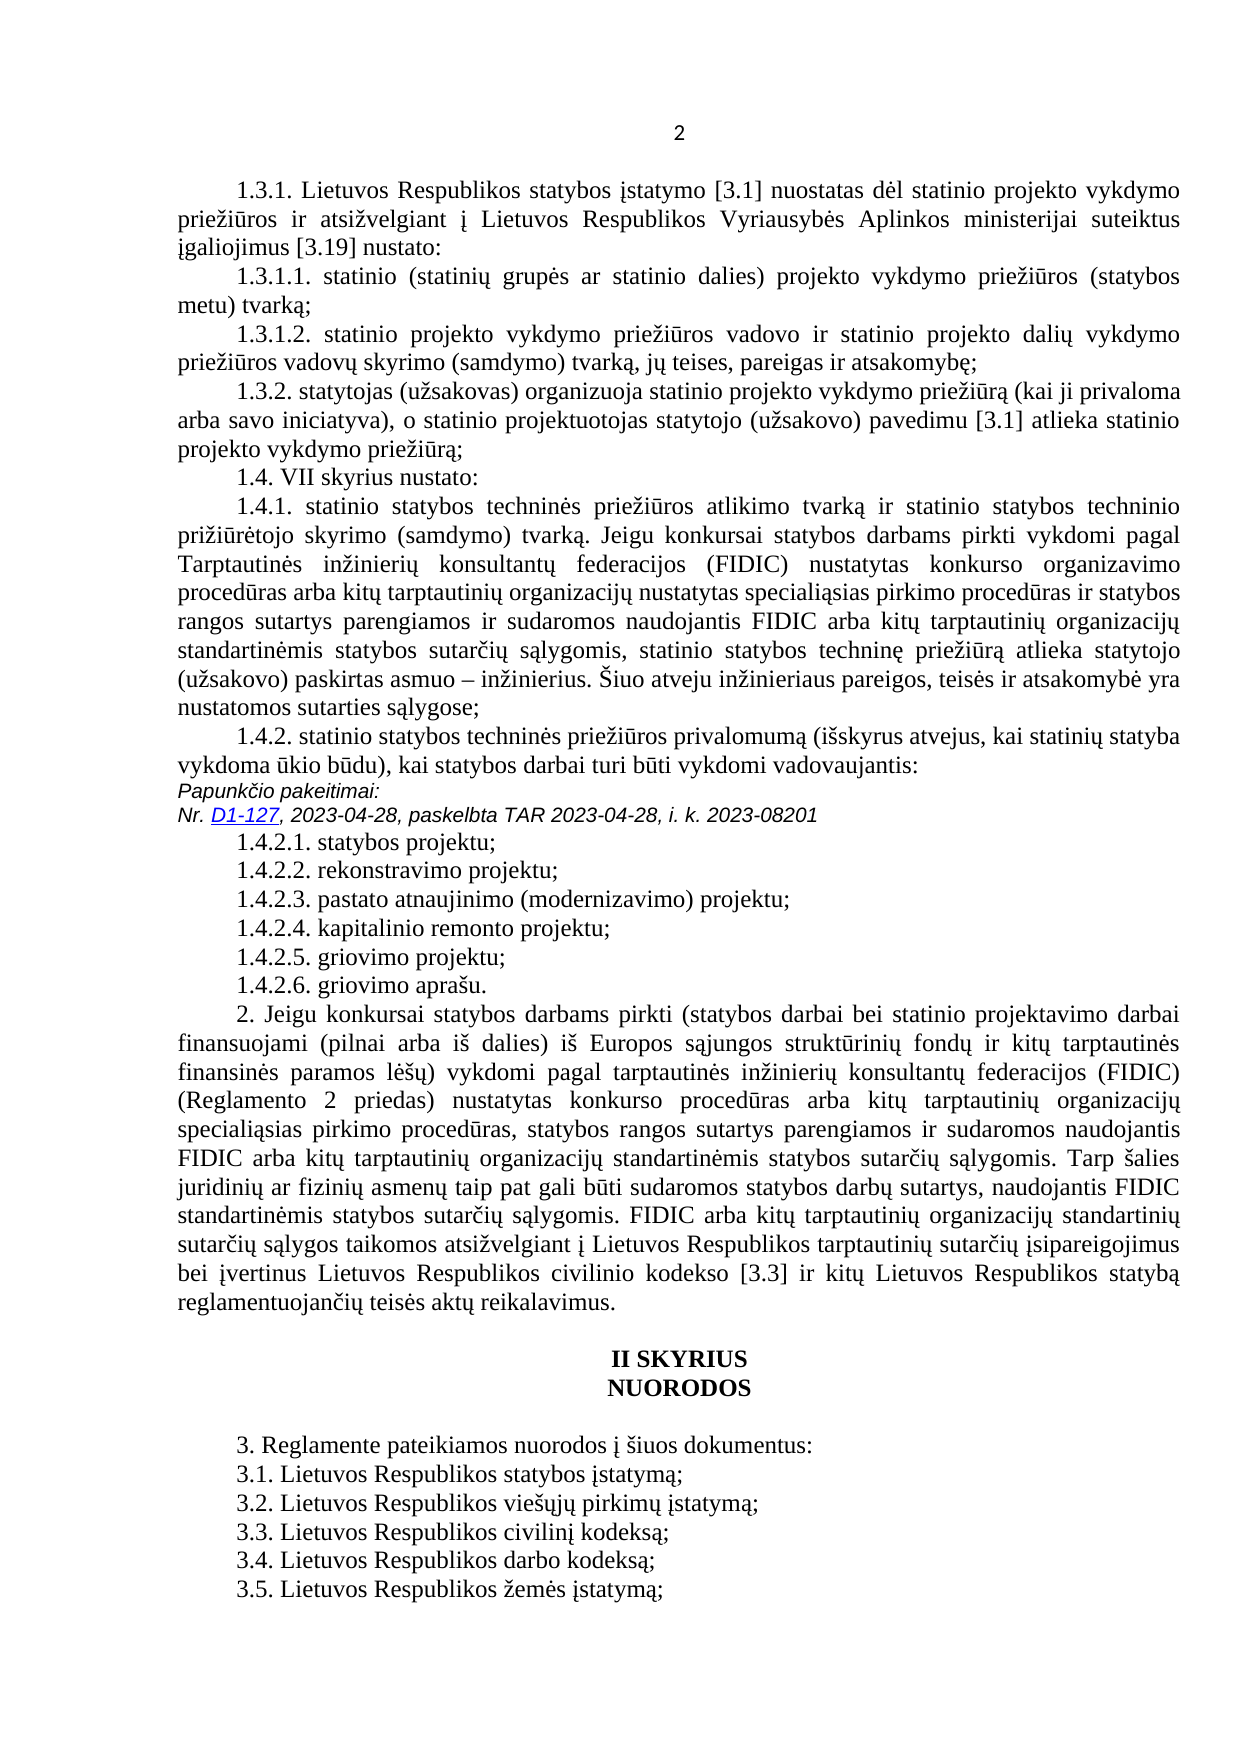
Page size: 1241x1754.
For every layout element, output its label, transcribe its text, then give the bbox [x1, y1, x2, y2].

text 1.4. VII skyrius nustato: [177, 462, 1181, 491]
text 3. Reglamente pateikiamos nuorodos į šiuos dokumentus: [177, 1430, 1181, 1459]
text 3.3. Lietuvos Respublikos civilinį kodeksą; [177, 1517, 1181, 1545]
text 1.4.2.5. griovimo projektu; [177, 942, 1181, 970]
text NUORODOS [177, 1373, 1181, 1402]
text 3.5. Lietuvos Respublikos žemės įstatymą; [177, 1574, 1181, 1603]
text 1.4.2.3. pastato atnaujinimo (modernizavimo) projektu; [177, 884, 1181, 913]
text 1.4.2.2. rekonstravimo projektu; [177, 855, 1181, 884]
text 1.3.1.1. statinio (statinių grupės ar statinio dalies) projekto vykdymo priežiūros (statybos metu) tvarką; [177, 261, 1181, 319]
text 3.1. Lietuvos Respublikos statybos įstatymą; [177, 1459, 1181, 1488]
text 1.3.2. statytojas (užsakovas) organizuoja statinio projekto vykdymo priežiūrą (kai ji privaloma arba savo iniciatyva), o statinio projektuotojas statytojo (užsakovo) pavedimu [3.1] atlieka statinio projekto vykdymo priežiūrą; [177, 376, 1181, 462]
text 1.4.2.1. statybos projektu; [177, 827, 1181, 855]
text 1.4.2.4. kapitalinio remonto projektu; [177, 913, 1181, 942]
text 3.2. Lietuvos Respublikos viešųjų pirkimų įstatymą; [177, 1488, 1181, 1517]
text II SKYRIUS [177, 1344, 1181, 1373]
text 3.4. Lietuvos Respublikos darbo kodeksą; [177, 1545, 1181, 1574]
text 1.4.2. statinio statybos techninės priežiūros privalomumą (išskyrus atvejus, kai statinių statyba vykdoma ūkio būdu), kai statybos darbai turi būti vykdomi vadovaujantis: [177, 721, 1181, 779]
text Nr. D1-127, 2023-04-28, paskelbta TAR 2023-04-28, i. k. 2023-08201 [177, 803, 1181, 827]
text 1.4.2.6. griovimo aprašu. [177, 970, 1181, 999]
text 1.3.1.2. statinio projekto vykdymo priežiūros vadovo ir statinio projekto dalių vykdymo priežiūros vadovų skyrimo (samdymo) tvarką, jų teises, pareigas ir atsakomybę; [177, 319, 1181, 376]
text Papunkčio pakeitimai: [177, 779, 1181, 803]
text 2. Jeigu konkursai statybos darbams pirkti (statybos darbai bei statinio projektavimo darbai finansuojami (pilnai arba iš dalies) iš Europos sąjungos struktūrinių fondų ir kitų tarptautinės finansinės paramos lėšų) vykdomi pagal tarptautinės inžinierių konsultantų federacijos (FIDIC) (Reglamento 2 priedas) nustatytas konkurso procedūras arba kitų tarptautinių organizacijų specialiąsias pirkimo procedūras, statybos rangos sutartys parengiamos ir sudaromos naudojantis FIDIC arba kitų tarptautinių organizacijų standartinėmis statybos sutarčių sąlygomis. Tarp šalies juridinių ar fizinių asmenų taip pat gali būti sudaromos statybos darbų sutartys, naudojantis FIDIC standartinėmis statybos sutarčių sąlygomis. FIDIC arba kitų tarptautinių organizacijų standartinių sutarčių sąlygos taikomos atsižvelgiant į Lietuvos Respublikos tarptautinių sutarčių įsipareigojimus bei įvertinus Lietuvos Respublikos civilinio kodekso [3.3] ir kitų Lietuvos Respublikos statybą reglamentuojančių teisės aktų reikalavimus. [177, 999, 1181, 1315]
text 1.4.1. statinio statybos techninės priežiūros atlikimo tvarką ir statinio statybos techninio prižiūrėtojo skyrimo (samdymo) tvarką. Jeigu konkursai statybos darbams pirkti vykdomi pagal Tarptautinės inžinierių konsultantų federacijos (FIDIC) nustatytas konkurso organizavimo procedūras arba kitų tarptautinių organizacijų nustatytas specialiąsias pirkimo procedūras ir statybos rangos sutartys parengiamos ir sudaromos naudojantis FIDIC arba kitų tarptautinių organizacijų standartinėmis statybos sutarčių sąlygomis, statinio statybos techninę priežiūrą atlieka statytojo (užsakovo) paskirtas asmuo – inžinierius. Šiuo atveju inžinieriaus pareigos, teisės ir atsakomybė yra nustatomos sutarties sąlygose; [177, 491, 1181, 721]
text 1.3.1. Lietuvos Respublikos statybos įstatymo [3.1] nuostatas dėl statinio projekto vykdymo priežiūros ir atsižvelgiant į Lietuvos Respublikos Vyriausybės Aplinkos ministerijai suteiktus įgaliojimus [3.19] nustato: [177, 175, 1181, 261]
